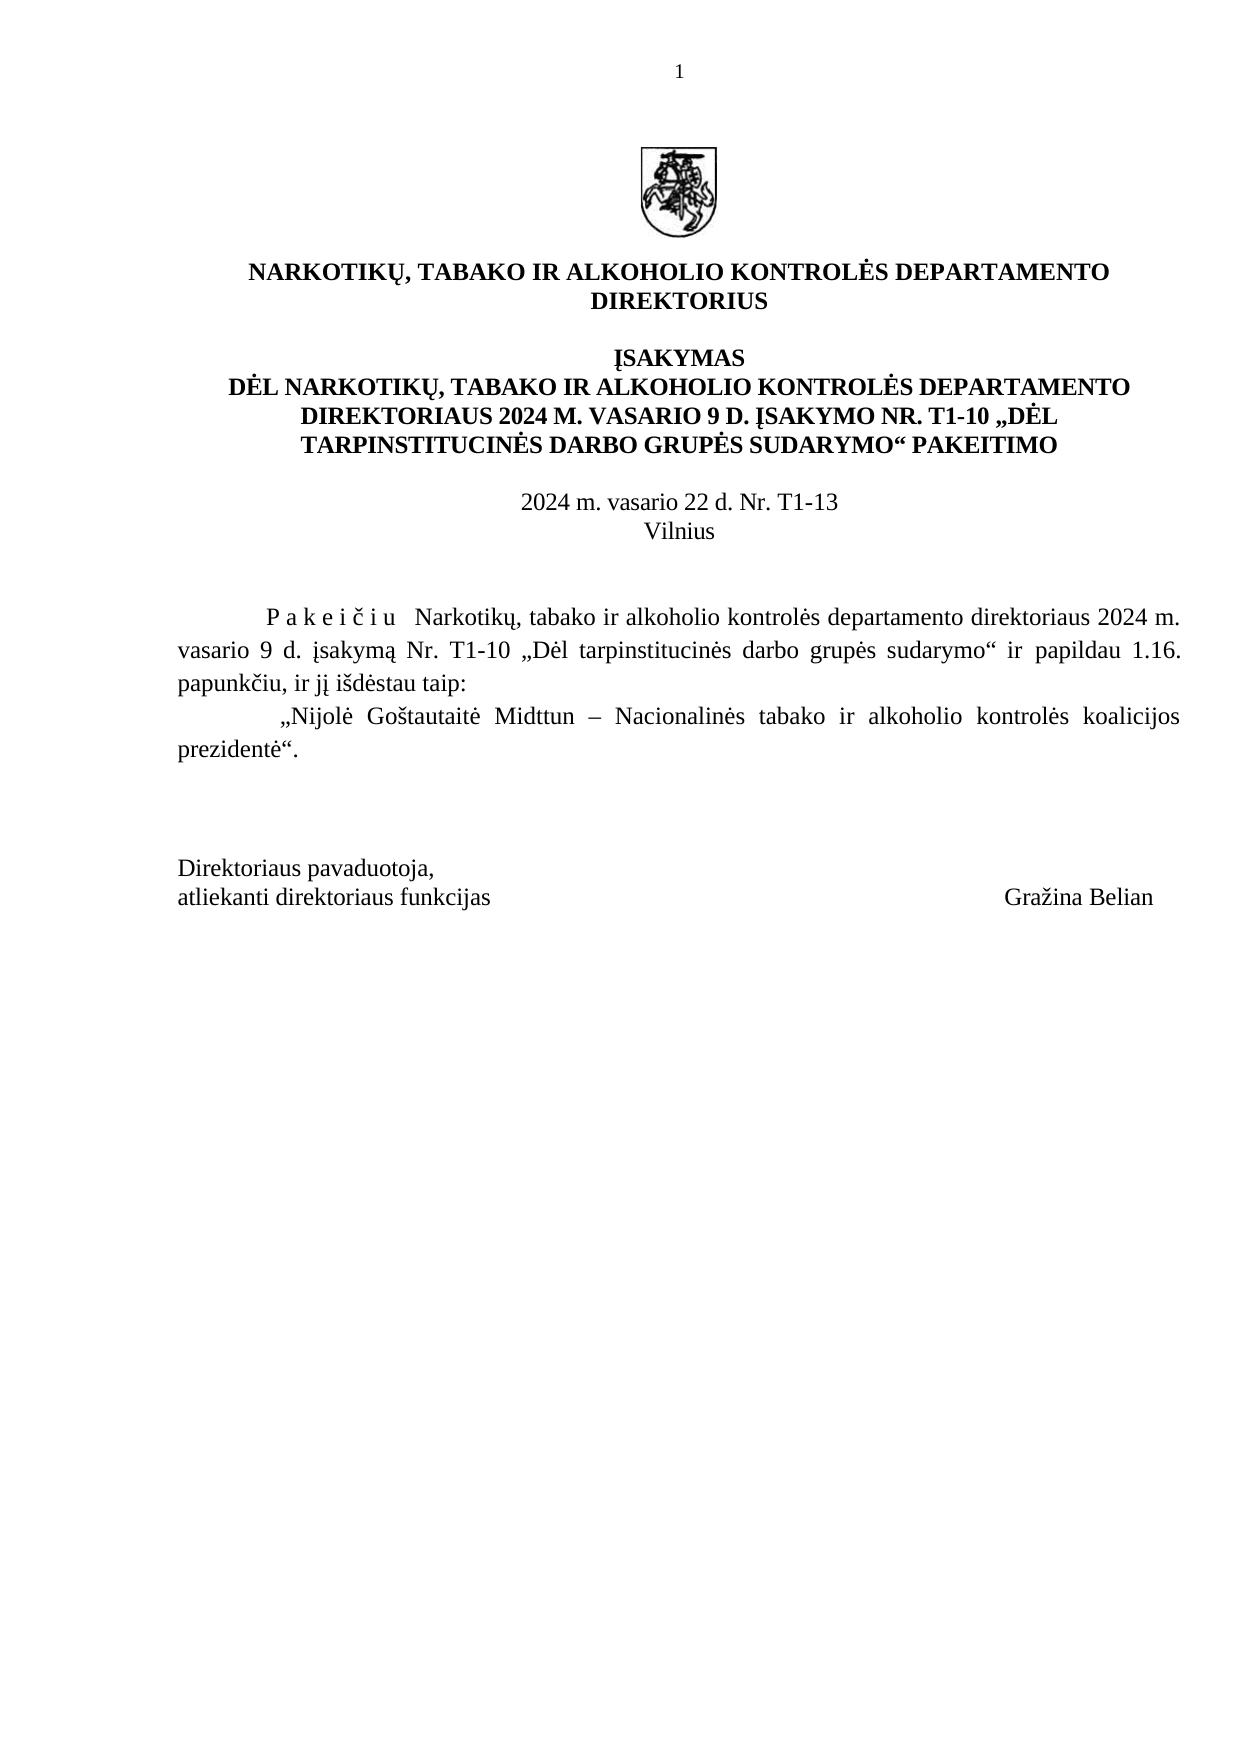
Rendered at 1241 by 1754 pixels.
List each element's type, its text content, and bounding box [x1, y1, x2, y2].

text Pakeičiu Narkotikų, tabako ir alkoholio kontrolės departamento direktoriaus 2024 m. vasario 9 d. įsakymą Nr. T1-10 „Dėl tarpinstitucinės darbo grupės sudarymo“ ir papildau 1.16. papunkčiu, ir jį išdėstau taip: [177, 602, 1181, 697]
text „Nijolė Goštautaitė Midttun – Nacionalinės tabako ir alkoholio kontrolės koalicijos prezidentė“. [177, 701, 1181, 763]
text DIREKTORIUS [177, 286, 1181, 315]
text Vilnius [177, 516, 1181, 545]
subtitle NARKOTIKŲ, TABAKO IR ALKOHOLIO KONTROLĖS DEPARTAMENTO [177, 257, 1181, 286]
text 2024 m. vasario 22 d. Nr. T1-13 [177, 487, 1181, 516]
text Direktoriaus pavaduotoja, [177, 853, 1181, 882]
text DĖL NARKOTIKŲ, TABAKO IR ALKOHOLIO KONTROLĖS DEPARTAMENTO DIREKTORIAUS 2024 M. VASARIO 9 D. ĮSAKYMO NR. T1-10 „DĖL TARPINSTITUCINĖS DARBO GRUPĖS SUDARYMO“ PAKEITIMO [177, 372, 1181, 458]
text atliekanti direktoriaus funkcijas Gražina Belian [177, 882, 1181, 911]
text ĮSAKYMAS [177, 343, 1181, 372]
